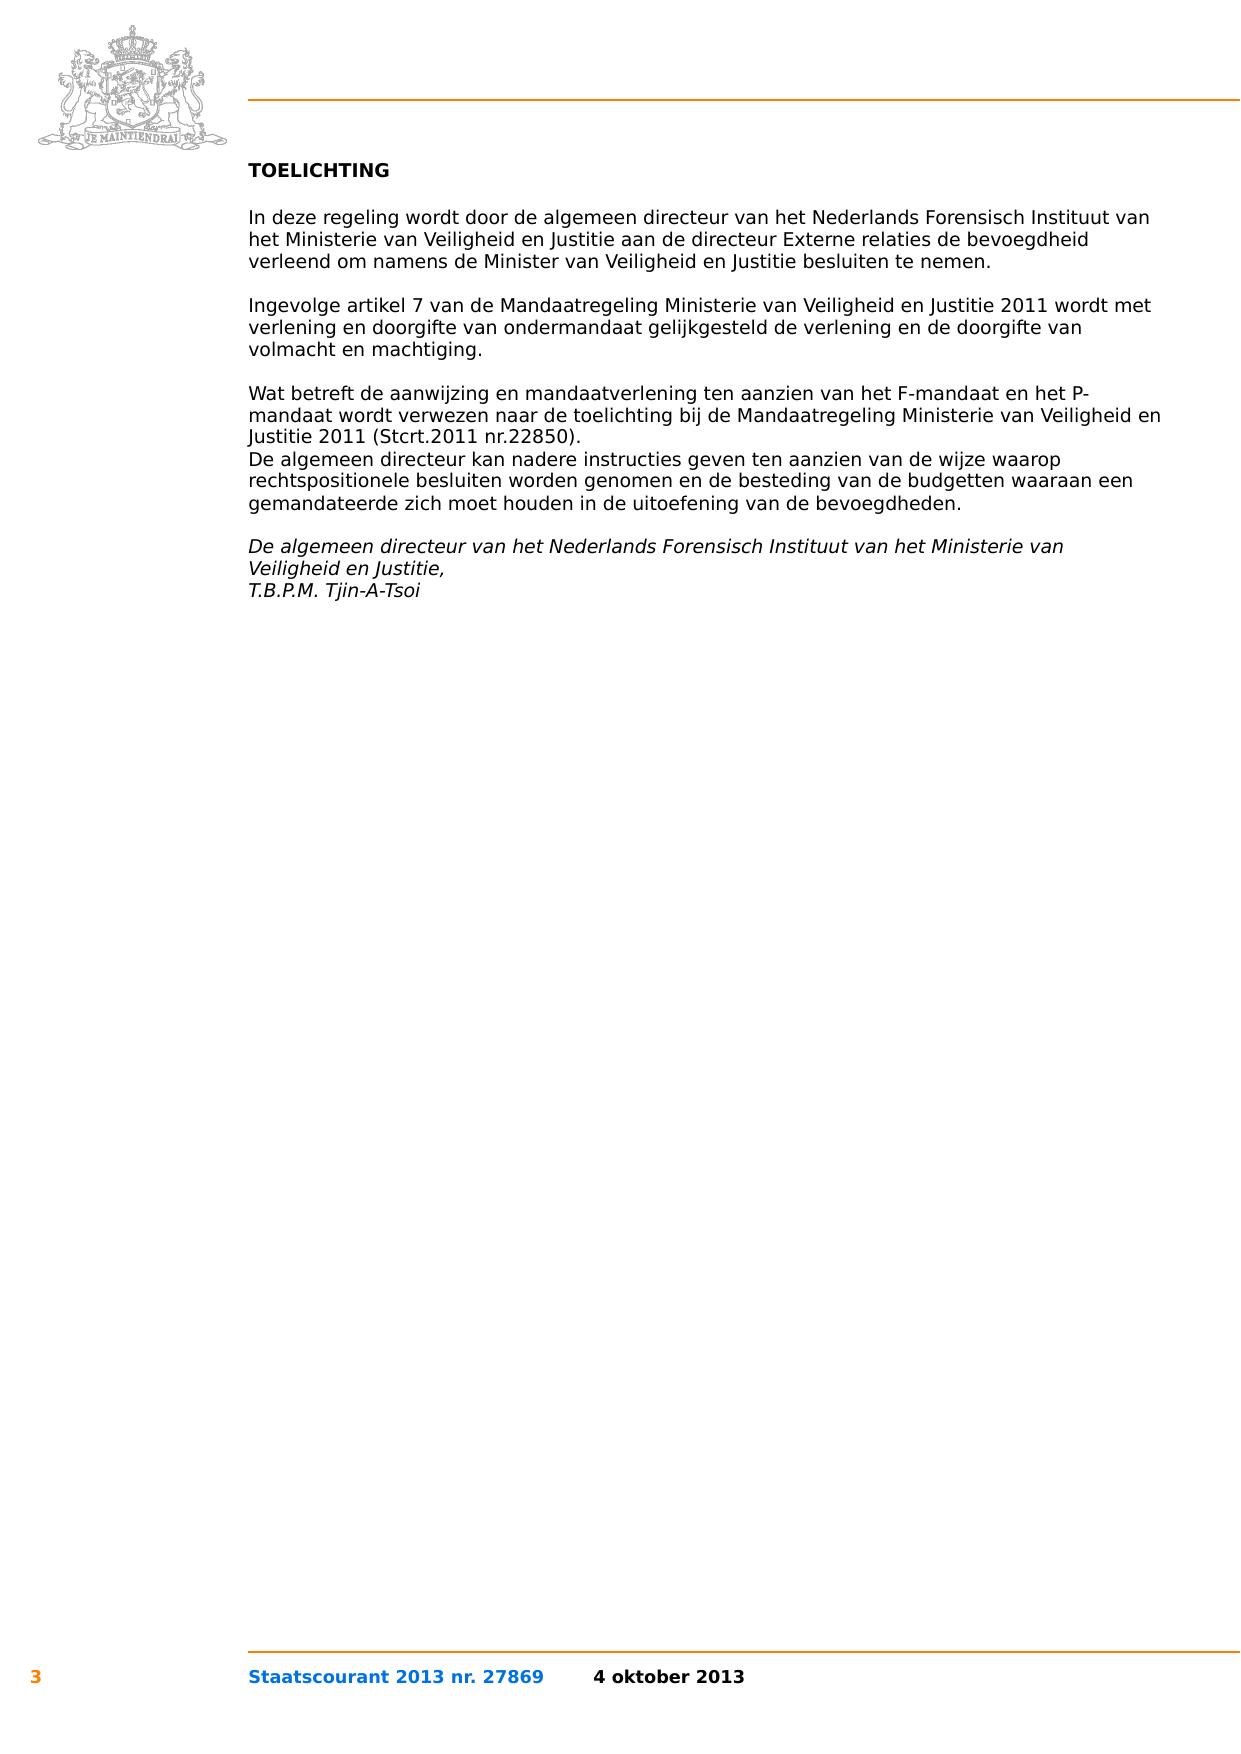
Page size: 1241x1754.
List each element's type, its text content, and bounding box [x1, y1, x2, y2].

subtitle TOELICHTING [248, 160, 1163, 182]
text Wat betreft de aanwijzing en mandaatverlening ten aanzien van het F-mandaat en het P-mandaat wordt verwezen naar de toelichting bij de Mandaatregeling Ministerie van Veiligheid en Justitie 2011 (Stcrt.2011 nr.22850). [248, 382, 1163, 448]
text De algemeen directeur kan nadere instructies geven ten aanzien van de wijze waarop rechtspositionele besluiten worden genomen en de besteding van de budgetten waaraan een gemandateerde zich moet houden in de uitoefening van de bevoegdheden. [248, 448, 1163, 514]
picture [38, 25, 227, 150]
text In deze regeling wordt door de algemeen directeur van het Nederlands Forensisch Instituut van het Ministerie van Veiligheid en Justitie aan de directeur Externe relaties de bevoegdheid verleend om namens de Minister van Veiligheid en Justitie besluiten te nemen. [248, 207, 1163, 273]
text De algemeen directeur van het Nederlands Forensisch Instituut van het Ministerie van Veiligheid en Justitie, T.B.P.M. Tjin-A-Tsoi [248, 536, 1163, 602]
text Ingevolge artikel 7 van de Mandaatregeling Ministerie van Veiligheid en Justitie 2011 wordt met verlening en doorgifte van ondermandaat gelijkgesteld de verlening en de doorgifte van volmacht en machtiging. [248, 295, 1163, 361]
